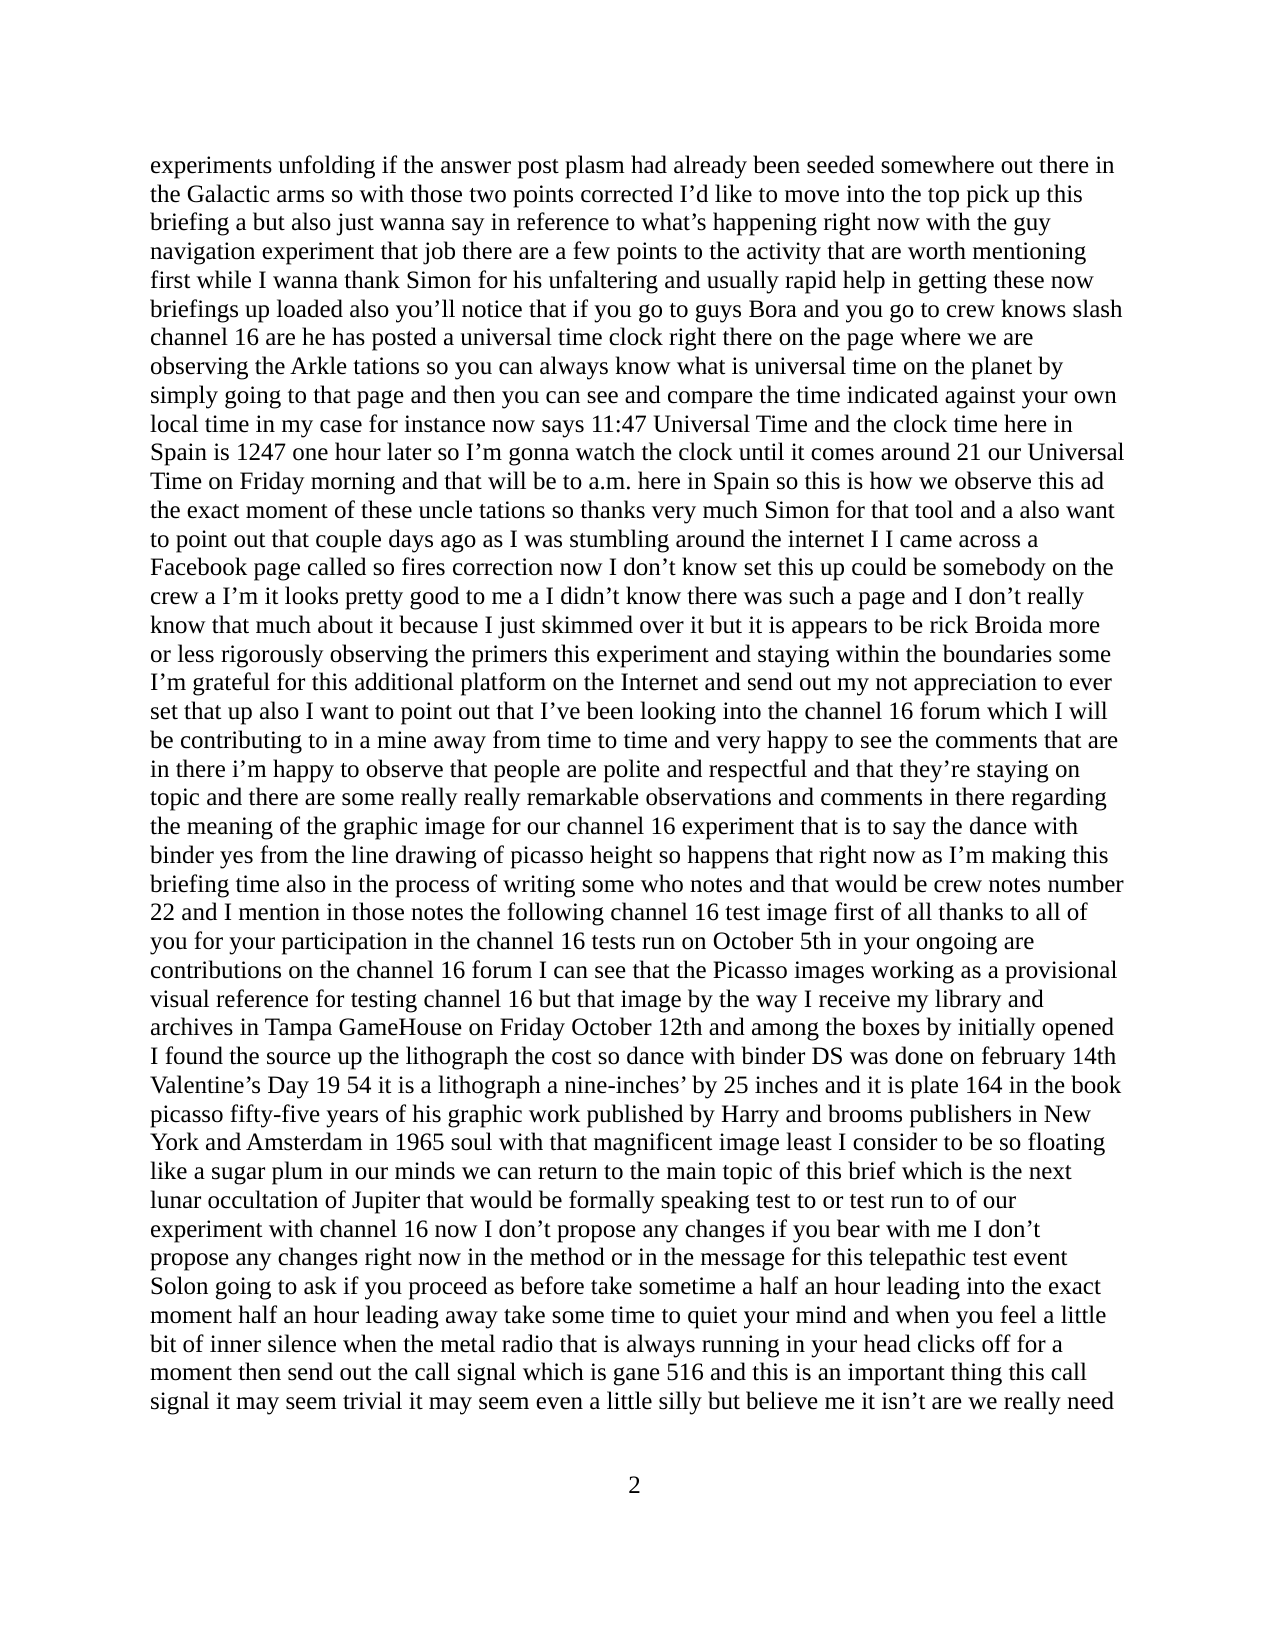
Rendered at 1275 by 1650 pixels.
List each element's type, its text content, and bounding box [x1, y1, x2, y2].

text experiments unfolding if the answer post plasm had already been seeded somewhere out there in the Galactic arms so with those two points corrected I’d like to move into the top pick up this briefing a but also just wanna say in reference to what’s happening right now with the guy navigation experiment that job there are a few points to the activity that are worth mentioning first while I wanna thank Simon for his unfaltering and usually rapid help in getting these now briefings up loaded also you’ll notice that if you go to guys Bora and you go to crew knows slash channel 16 are he has posted a universal time clock right there on the page where we are observing the Arkle tations so you can always know what is universal time on the planet by simply going to that page and then you can see and compare the time indicated against your own local time in my case for instance now says 11:47 Universal Time and the clock time here in Spain is 1247 one hour later so I’m gonna watch the clock until it comes around 21 our Universal Time on Friday morning and that will be to a.m. here in Spain so this is how we observe this ad the exact moment of these uncle tations so thanks very much Simon for that tool and a also want to point out that couple days ago as I was stumbling around the internet I I came across a Facebook page called so fires correction now I don’t know set this up could be somebody on the crew a I’m it looks pretty good to me a I didn’t know there was such a page and I don’t really know that much about it because I just skimmed over it but it is appears to be rick Broida more or less rigorously observing the primers this experiment and staying within the boundaries some I’m grateful for this additional platform on the Internet and send out my not appreciation to ever set that up also I want to point out that I’ve been looking into the channel 16 forum which I will be contributing to in a mine away from time to time and very happy to see the comments that are in there i’m happy to observe that people are polite and respectful and that they’re staying on topic and there are some really really remarkable observations and comments in there regarding the meaning of the graphic image for our channel 16 experiment that is to say the dance with binder yes from the line drawing of picasso height so happens that right now as I’m making this briefing time also in the process of writing some who notes and that would be crew notes number 22 and I mention in those notes the following channel 16 test image first of all thanks to all of you for your participation in the channel 16 tests run on October 5th in your ongoing are contributions on the channel 16 forum I can see that the Picasso images working as a provisional visual reference for testing channel 16 but that image by the way I receive my library and archives in Tampa GameHouse on Friday October 12th and among the boxes by initially opened I found the source up the lithograph the cost so dance with binder DS was done on february 14th Valentine’s Day 19 54 it is a lithograph a nine-inches’ by 25 inches and it is plate 164 in the book picasso fifty-five years of his graphic work published by Harry and brooms publishers in New York and Amsterdam in 1965 soul with that magnificent image least I consider to be so floating like a sugar plum in our minds we can return to the main topic of this brief which is the next lunar occultation of Jupiter that would be formally speaking test to or test run to of our experiment with channel 16 now I don’t propose any changes if you bear with me I don’t propose any changes right now in the method or in the message for this telepathic test event Solon going to ask if you proceed as before take sometime a half an hour leading into the exact moment half an hour leading away take some time to quiet your mind and when you feel a little bit of inner silence when the metal radio that is always running in your head clicks off for a moment then send out the call signal which is gane 516 and this is an important thing this call signal it may seem trivial it may seem even a little silly but believe me it isn’t are we really need [150, 150, 1125, 1415]
